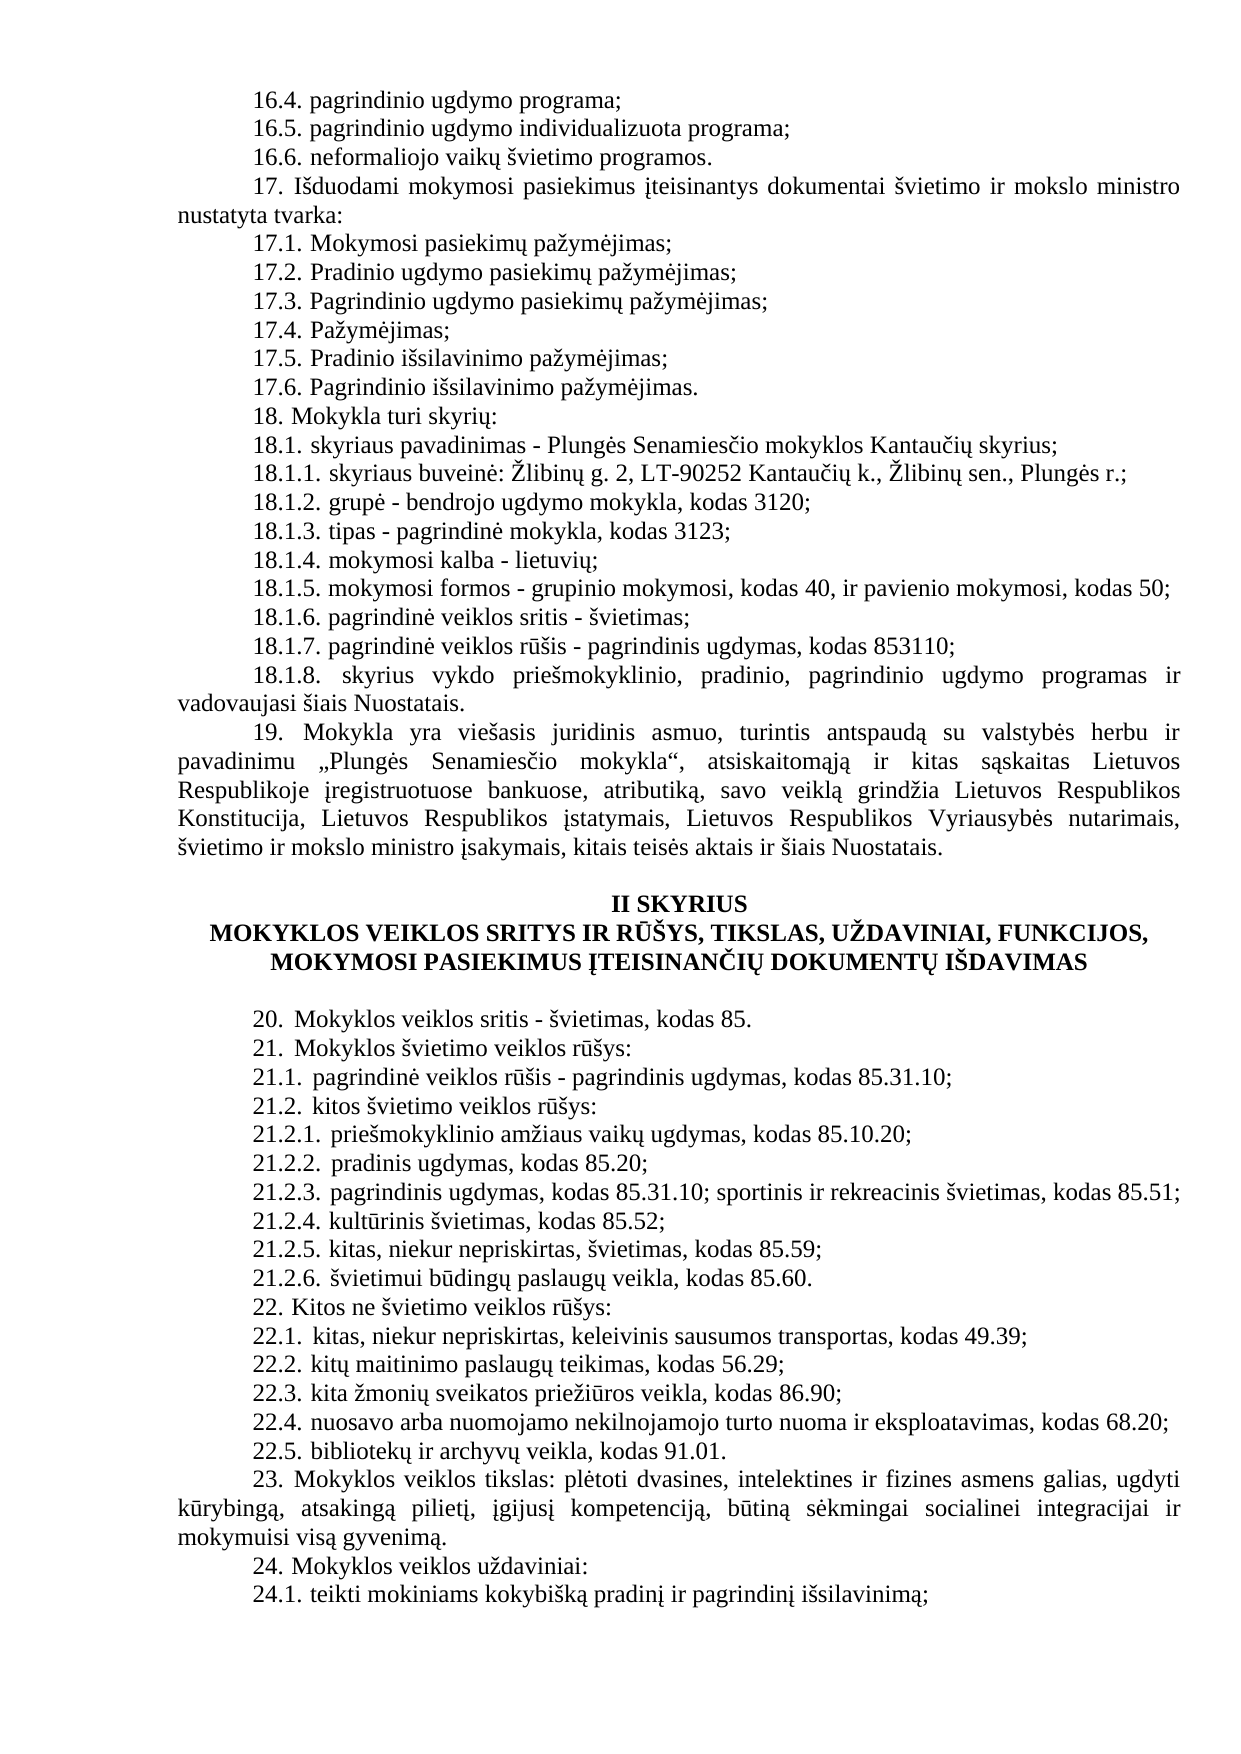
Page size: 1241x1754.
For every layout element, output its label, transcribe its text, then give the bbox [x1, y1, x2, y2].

text 22.1. kitas, niekur nepriskirtas, keleivinis sausumos transportas, kodas 49.39; [177, 1321, 1181, 1349]
text 17.6. Pagrindinio išsilavinimo pažymėjimas. [177, 372, 1181, 401]
text 17.1. Mokymosi pasiekimų pažymėjimas; [177, 228, 1181, 257]
text 22. Kitos ne švietimo veiklos rūšys: [177, 1292, 1181, 1321]
text 23. Mokyklos veiklos tikslas: plėtoti dvasines, intelektines ir fizines asmens galias, ugdyti kūrybingą, atsakingą pilietį, įgijusį kompetenciją, būtiną sėkmingai socialinei integracijai ir mokymuisi visą gyvenimą. [177, 1464, 1181, 1551]
text 21. Mokyklos švietimo veiklos rūšys: [177, 1033, 1181, 1062]
text 21.2.1. priešmokyklinio amžiaus vaikų ugdymas, kodas 85.10.20; [177, 1119, 1181, 1148]
text 18.1.2. grupė - bendrojo ugdymo mokykla, kodas 3120; [177, 487, 1181, 516]
text 20. Mokyklos veiklos sritis - švietimas, kodas 85. [177, 1004, 1181, 1033]
text 16.5. pagrindinio ugdymo individualizuota programa; [177, 113, 1181, 142]
text 18.1.4. mokymosi kalba - lietuvių; [177, 545, 1181, 573]
text 18. Mokykla turi skyrių: [177, 401, 1181, 430]
text 16.6. neformaliojo vaikų švietimo programos. [177, 142, 1181, 171]
text 21.2.2. pradinis ugdymas, kodas 85.20; [177, 1148, 1181, 1177]
text 17.5. Pradinio išsilavinimo pažymėjimas; [177, 343, 1181, 372]
text 24.1. teikti mokiniams kokybišką pradinį ir pagrindinį išsilavinimą; [177, 1579, 1181, 1608]
text MOKYKLOS VEIKLOS SRITYS IR RŪŠYS, TIKSLAS, UŽDAVINIAI, FUNKCIJOS, MOKYMOSI PASIEKIMUS ĮTEISINANČIŲ DOKUMENTŲ IŠDAVIMAS [177, 918, 1181, 976]
text 21.1. pagrindinė veiklos rūšis - pagrindinis ugdymas, kodas 85.31.10; [177, 1062, 1181, 1091]
text 22.4. nuosavo arba nuomojamo nekilnojamojo turto nuoma ir eksploatavimas, kodas 68.20; [177, 1407, 1181, 1436]
text 22.3. kita žmonių sveikatos priežiūros veikla, kodas 86.90; [177, 1378, 1181, 1407]
text 18.1.7. pagrindinė veiklos rūšis - pagrindinis ugdymas, kodas 853110; [177, 631, 1181, 660]
text 21.2.5. kitas, niekur nepriskirtas, švietimas, kodas 85.59; [177, 1234, 1181, 1263]
text 24. Mokyklos veiklos uždaviniai: [177, 1551, 1181, 1579]
text 18.1.6. pagrindinė veiklos sritis - švietimas; [177, 602, 1181, 631]
text 21.2.3. pagrindinis ugdymas, kodas 85.31.10; sportinis ir rekreacinis švietimas, kodas 85.51; [177, 1177, 1181, 1206]
text 18.1.8. skyrius vykdo priešmokyklinio, pradinio, pagrindinio ugdymo programas ir vadovaujasi šiais Nuostatais. [177, 660, 1181, 717]
text 18.1.3. tipas - pagrindinė mokykla, kodas 3123; [177, 516, 1181, 545]
text 17.2. Pradinio ugdymo pasiekimų pažymėjimas; [177, 257, 1181, 286]
text 21.2. kitos švietimo veiklos rūšys: [177, 1091, 1181, 1119]
text 22.2. kitų maitinimo paslaugų teikimas, kodas 56.29; [177, 1349, 1181, 1378]
text 18.1.1. skyriaus buveinė: Žlibinų g. 2, LT-90252 Kantaučių k., Žlibinų sen., Plungės r.; [177, 458, 1181, 487]
text 21.2.4. kultūrinis švietimas, kodas 85.52; [177, 1206, 1181, 1234]
text 18.1. skyriaus pavadinimas - Plungės Senamiesčio mokyklos Kantaučių skyrius; [177, 430, 1181, 458]
text 19. Mokykla yra viešasis juridinis asmuo, turintis antspaudą su valstybės herbu ir pavadinimu „Plungės Senamiesčio mokykla“, atsiskaitomąją ir kitas sąskaitas Lietuvos Respublikoje įregistruotuose bankuose, atributiką, savo veiklą grindžia Lietuvos Respublikos Konstitucija, Lietuvos Respublikos įstatymais, Lietuvos Respublikos Vyriausybės nutarimais, švietimo ir mokslo ministro įsakymais, kitais teisės aktais ir šiais Nuostatais. [177, 717, 1181, 861]
text II SKYRIUS [177, 889, 1181, 918]
text 22.5. bibliotekų ir archyvų veikla, kodas 91.01. [177, 1436, 1181, 1464]
text 17.3. Pagrindinio ugdymo pasiekimų pažymėjimas; [177, 286, 1181, 315]
text 18.1.5. mokymosi formos - grupinio mokymosi, kodas 40, ir pavienio mokymosi, kodas 50; [177, 573, 1181, 602]
text 21.2.6. švietimui būdingų paslaugų veikla, kodas 85.60. [177, 1263, 1181, 1292]
text 16.4. pagrindinio ugdymo programa; [177, 85, 1181, 113]
text 17. Išduodami mokymosi pasiekimus įteisinantys dokumentai švietimo ir mokslo ministro nustatyta tvarka: [177, 171, 1181, 228]
text 17.4. Pažymėjimas; [177, 315, 1181, 343]
